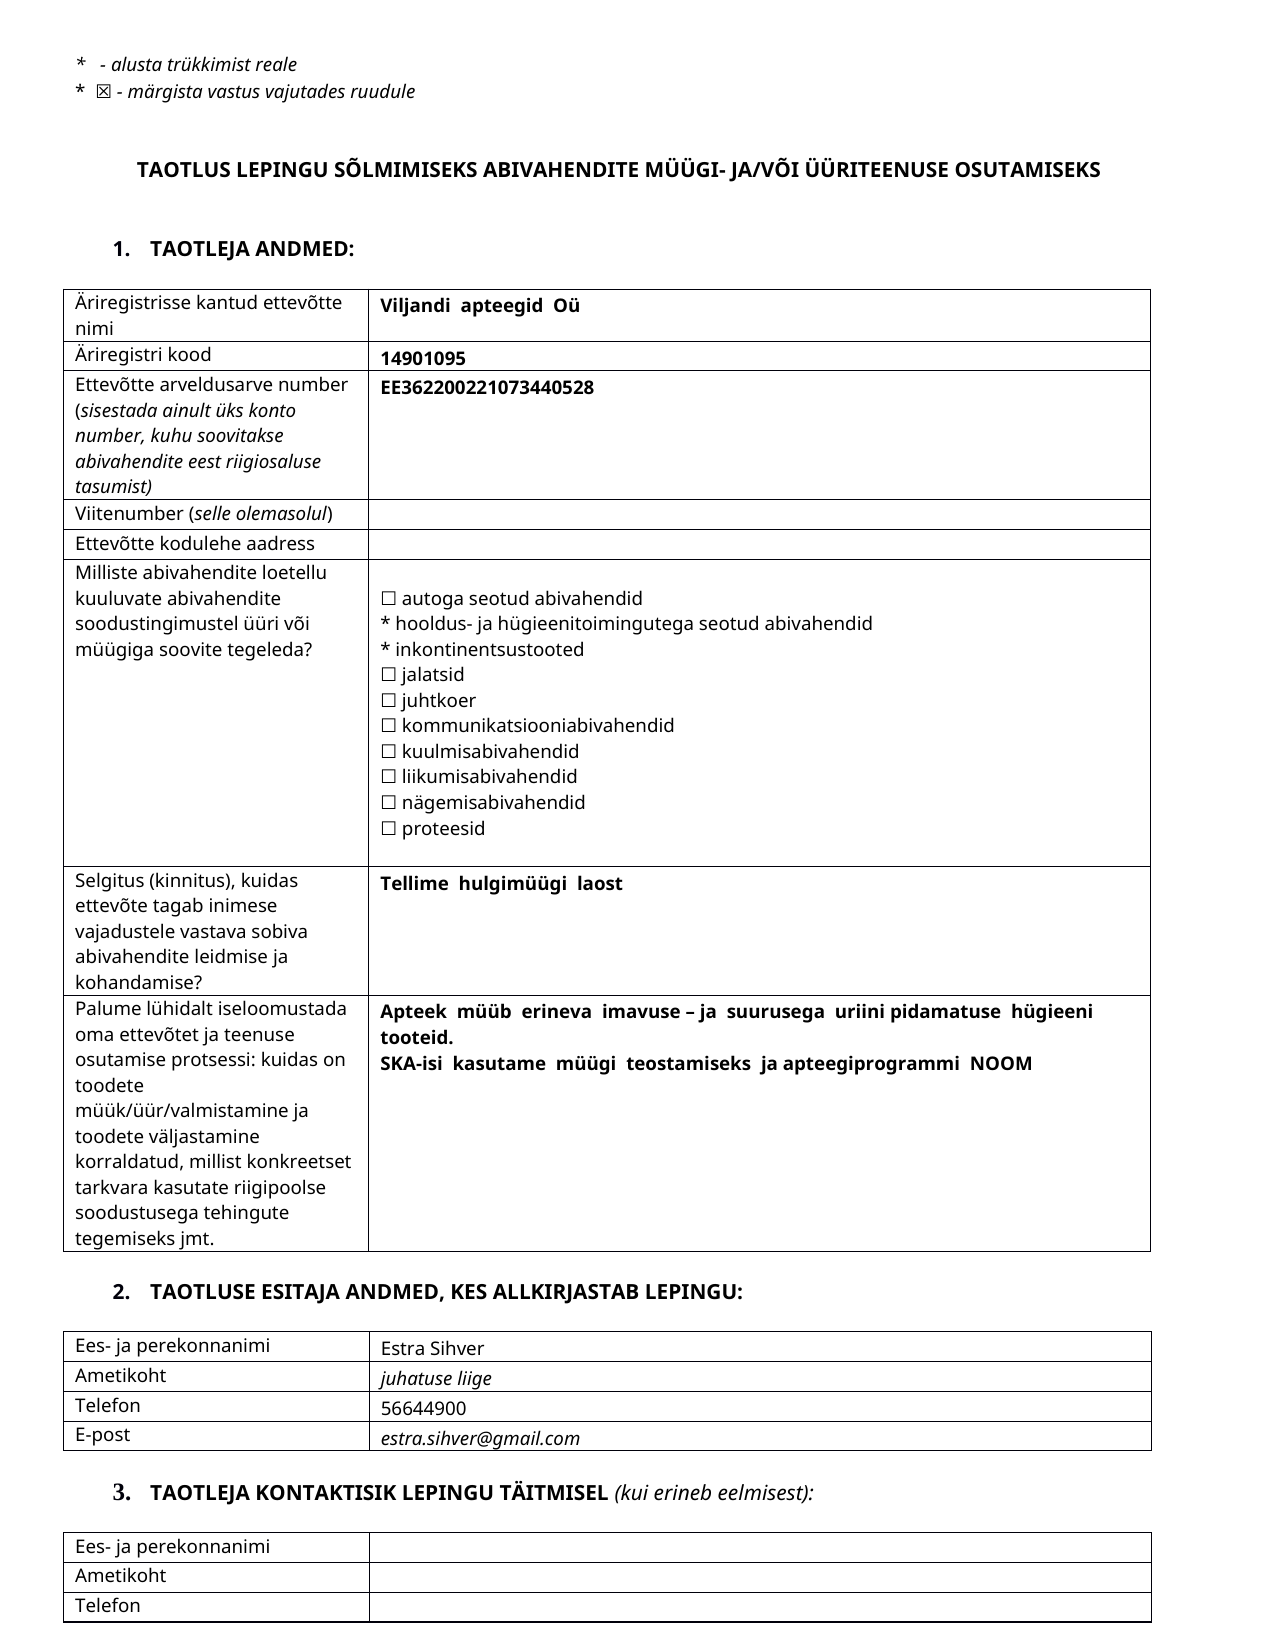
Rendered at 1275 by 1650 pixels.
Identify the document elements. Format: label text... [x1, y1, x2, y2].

table_header Ees- ja perekonnanimi [64, 1332, 369, 1361]
table_cell ☐ autoga seotud abivahendid * hooldus- ja hügieenitoimingutega seotud abivahendid * inkontinentsustooted ☐ jalatsid ☐ juhtkoer ☐ kommunikatsiooniabivahendid ☐ kuulmisabivahendid ☐ liikumisabivahendid ☐ nägemisabivahendid ☐ proteesid [369, 560, 1150, 866]
table_cell Viitenumber (selle olemasolul) [64, 500, 368, 529]
table_cell Selgitus (kinnitus), kuidas ettevõte tagab inimese vajadustele vastava sobiva abivahendite leidmise ja kohandamise? [64, 867, 368, 994]
table_cell estra.sihver@gmail.com [370, 1422, 1151, 1450]
list TAOTLUSE ESITAJA ANDMED, KES ALLKIRJASTAB LEPINGU: [112, 1277, 1163, 1306]
table_cell E-post [64, 1422, 369, 1450]
table_cell Telefon [64, 1593, 369, 1621]
table_cell Ametikoht [64, 1362, 369, 1391]
table_header Ees- ja perekonnanimi [64, 1533, 369, 1562]
table_cell [369, 500, 1150, 529]
table_cell Tellime hulgimüügi laost [369, 867, 1150, 994]
table_cell Milliste abivahendite loetellu kuuluvate abivahendite soodustingimustel üüri või müügiga soovite tegeleda? [64, 560, 368, 866]
table_cell 56644900 [370, 1392, 1151, 1421]
table_cell [370, 1593, 1151, 1621]
table_cell Apteek müüb erineva imavuse – ja suurusega uriini pidamatuse hügieeni tooteid. SKA-isi kasutame müügi teostamiseks ja apteegiprogrammi NOOM [369, 996, 1150, 1251]
table_cell [370, 1563, 1151, 1592]
table_cell juhatuse liige [370, 1362, 1151, 1391]
table_header Estra Sihver [370, 1332, 1151, 1361]
table_cell EE362200221073440528 [369, 371, 1150, 499]
table_cell Palume lühidalt iseloomustada oma ettevõtet ja teenuse osutamise protsessi: kuidas on toodete müük/üür/valmistamine ja toodete väljastamine korraldatud, millist konkreetset tarkvara kasutate riigipoolse soodustusega tehingute tegemiseks jmt. [64, 996, 368, 1251]
title * - alusta trükkimist reale [75, 44, 1163, 78]
table_cell Ametikoht [64, 1563, 369, 1592]
text TAOTLUS LEPINGU SÕLMIMISEKS ABIVAHENDITE MÜÜGI- JA/VÕI ÜÜRITEENUSE OSUTAMISEKS [75, 155, 1163, 183]
list TAOTLEJA KONTAKTISIK LEPINGU TÄITMISEL (kui erineb eelmisest): [112, 1477, 1163, 1506]
table_cell Ettevõtte arveldusarve number (sisestada ainult üks konto number, kuhu soovitakse abivahendite eest riigiosaluse tasumist) [64, 371, 368, 499]
list TAOTLEJA ANDMED: [112, 234, 1163, 263]
table_cell [369, 530, 1150, 558]
table_header [370, 1533, 1151, 1562]
table_cell Ettevõtte kodulehe aadress [64, 530, 368, 558]
table_cell Telefon [64, 1392, 369, 1421]
table_header Viljandi apteegid Oü [369, 290, 1150, 341]
table_cell 14901095 [369, 342, 1150, 370]
title * ☒ - märgista vastus vajutades ruudule [75, 78, 1163, 104]
table_header Äriregistrisse kantud ettevõtte nimi [64, 290, 368, 341]
table_cell Äriregistri kood [64, 342, 368, 370]
